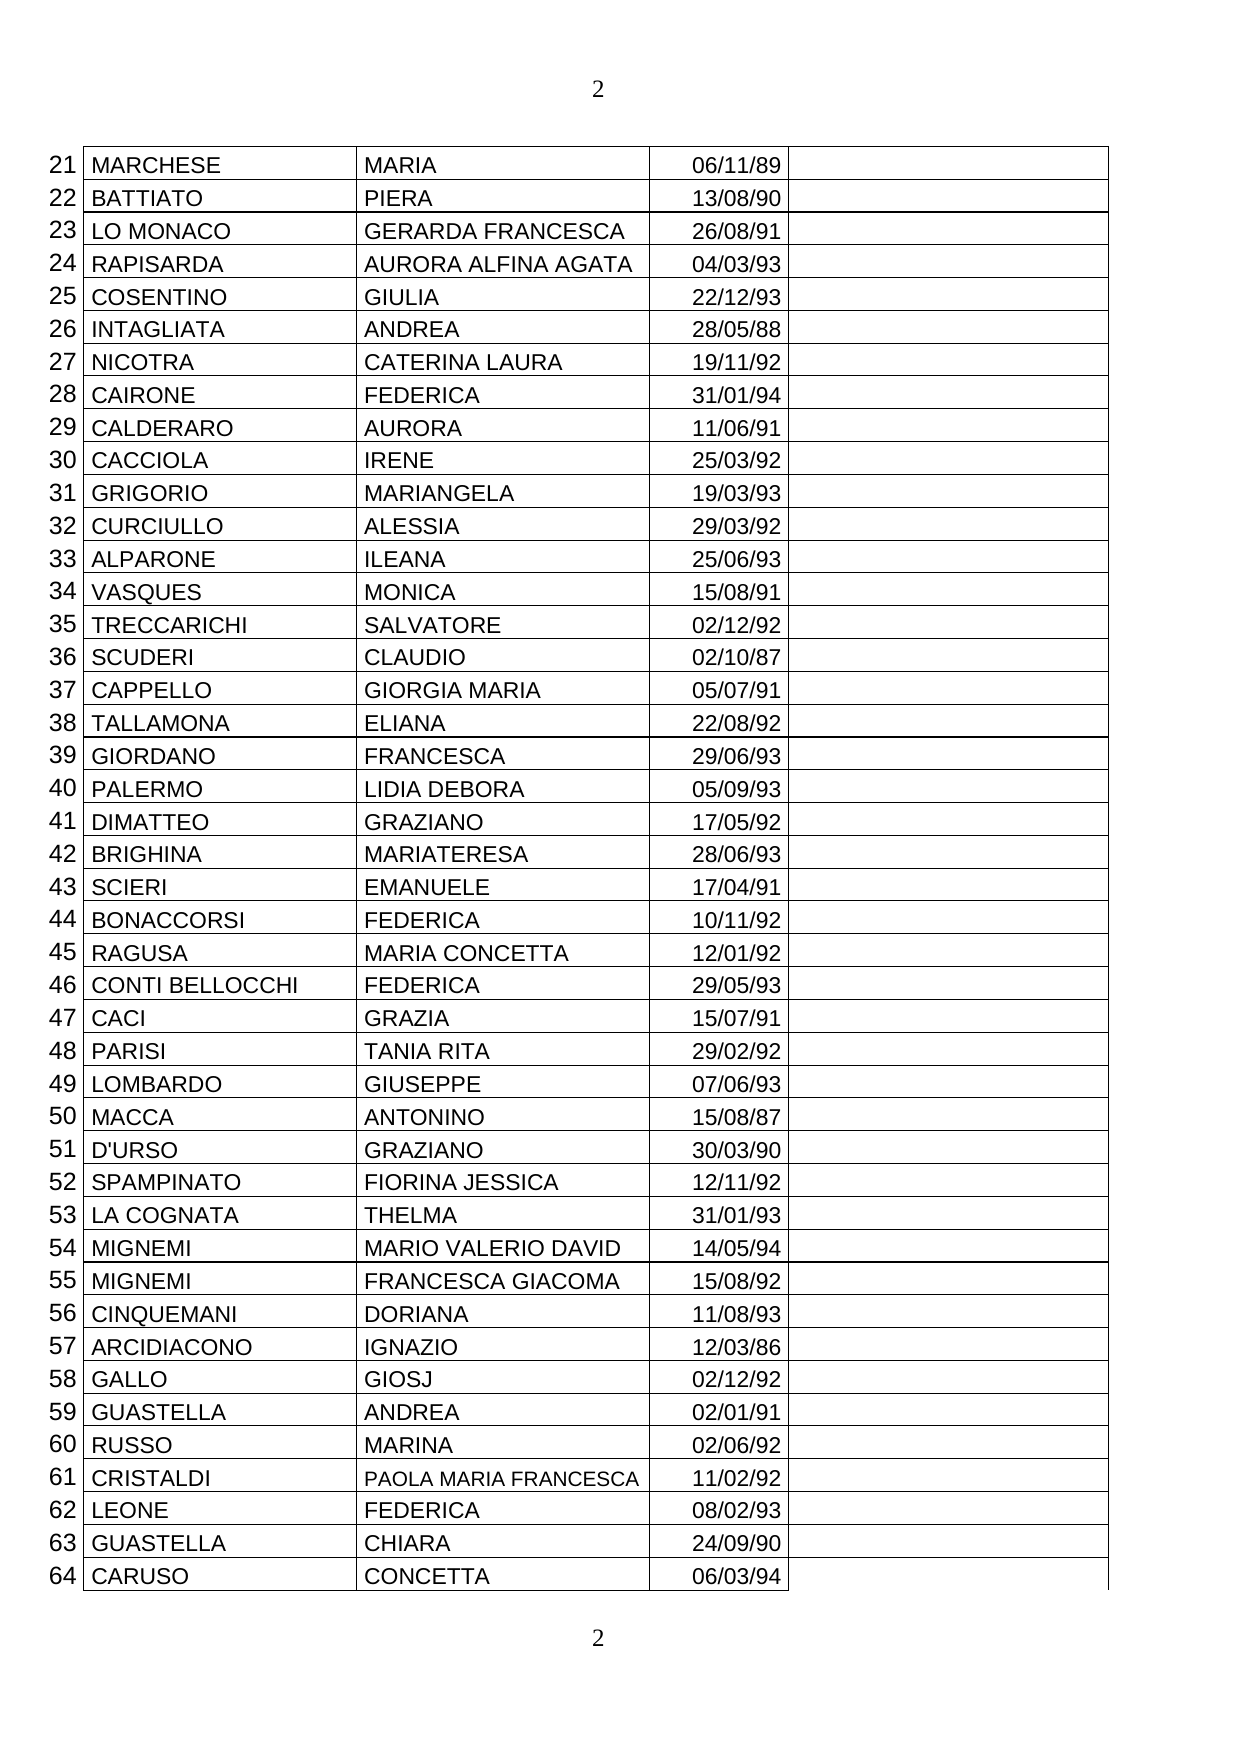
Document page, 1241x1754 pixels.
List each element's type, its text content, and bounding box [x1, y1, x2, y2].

table_cell IRENE [357, 442, 649, 474]
table_cell 07/06/93 [650, 1066, 788, 1097]
table_cell 25/06/93 [650, 541, 788, 572]
table_cell NICOTRA [84, 344, 356, 375]
table_cell 11/08/93 [650, 1295, 788, 1327]
table_cell ILEANA [357, 541, 649, 572]
table_cell 15/08/92 [650, 1263, 788, 1294]
table_cell [789, 1000, 1108, 1032]
table_cell 29/06/93 [650, 738, 788, 769]
table_cell [789, 541, 1108, 572]
table_cell [789, 967, 1108, 999]
table_cell BONACCORSI [84, 901, 356, 933]
table_cell [789, 1492, 1108, 1524]
table_cell RAPISARDA [84, 245, 356, 277]
table_cell [789, 1033, 1108, 1064]
table_cell MARIA CONCETTA [357, 934, 649, 966]
table_cell LIDIA DEBORA [357, 770, 649, 802]
table_cell 33 [28, 540, 83, 572]
table_cell LO MONACO [84, 213, 356, 244]
table_cell PIERA [357, 180, 649, 211]
table_cell GIOSJ [357, 1361, 649, 1393]
table_cell 51 [28, 1130, 83, 1163]
table_cell 10/11/92 [650, 901, 788, 933]
table_cell 24 [28, 244, 83, 277]
table_cell [789, 1426, 1108, 1458]
table_cell [789, 705, 1108, 736]
table_cell 25 [28, 277, 83, 310]
table_cell 61 [28, 1458, 83, 1491]
table_cell CATERINA LAURA [357, 344, 649, 375]
table_cell MONICA [357, 573, 649, 605]
table_cell 52 [28, 1163, 83, 1196]
table_cell [789, 1263, 1108, 1294]
table_cell [789, 376, 1108, 408]
table_cell VASQUES [84, 573, 356, 605]
table_cell 15/08/87 [650, 1098, 788, 1130]
table_cell FRANCESCA [357, 738, 649, 769]
table_cell 41 [28, 802, 83, 835]
table_cell PAOLA MARIA FRANCESCA [357, 1459, 649, 1491]
table_cell 02/12/92 [650, 1361, 788, 1393]
table_cell 21 [28, 146, 83, 178]
table_cell PALERMO [84, 770, 356, 802]
table_cell 15/07/91 [650, 1000, 788, 1032]
table_cell 31/01/94 [650, 376, 788, 408]
table_cell 29/05/93 [650, 967, 788, 999]
table_cell 14/05/94 [650, 1230, 788, 1261]
table_cell SPAMPINATO [84, 1164, 356, 1196]
table_cell MARIANGELA [357, 475, 649, 507]
table_cell [789, 180, 1108, 211]
table_cell GUASTELLA [84, 1394, 356, 1425]
table_cell 29/02/92 [650, 1033, 788, 1064]
table_cell [789, 1558, 1108, 1589]
table_cell BATTIATO [84, 180, 356, 211]
table_cell LOMBARDO [84, 1066, 356, 1097]
table_cell 22/08/92 [650, 705, 788, 736]
table_cell CONTI BELLOCCHI [84, 967, 356, 999]
table_cell RUSSO [84, 1426, 356, 1458]
table_cell 28/05/88 [650, 311, 788, 343]
table_cell CURCIULLO [84, 508, 356, 539]
table_cell 53 [28, 1196, 83, 1228]
table_cell 17/05/92 [650, 803, 788, 835]
table_cell [789, 1525, 1108, 1557]
table_cell GUASTELLA [84, 1525, 356, 1557]
table_cell 36 [28, 638, 83, 671]
table_cell 44 [28, 900, 83, 933]
table_cell 26/08/91 [650, 213, 788, 244]
table_cell LEONE [84, 1492, 356, 1524]
table_cell [789, 344, 1108, 375]
table_cell FEDERICA [357, 901, 649, 933]
table_cell [789, 1066, 1108, 1097]
table_cell TALLAMONA [84, 705, 356, 736]
table_cell 58 [28, 1360, 83, 1393]
table_cell [789, 1197, 1108, 1228]
table_cell 59 [28, 1393, 83, 1425]
table_cell 25/03/92 [650, 442, 788, 474]
table_cell 50 [28, 1097, 83, 1130]
table_cell 39 [28, 736, 83, 769]
table_cell MACCA [84, 1098, 356, 1130]
table_cell 06/03/94 [650, 1558, 788, 1589]
table_cell IGNAZIO [357, 1328, 649, 1360]
table_cell 19/03/93 [650, 475, 788, 507]
table_cell ALESSIA [357, 508, 649, 539]
table_cell 48 [28, 1032, 83, 1064]
table_cell 19/11/92 [650, 344, 788, 375]
table_cell 02/01/91 [650, 1394, 788, 1425]
table_cell 56 [28, 1294, 83, 1327]
table_cell 26 [28, 310, 83, 343]
table_cell [789, 475, 1108, 507]
table_cell 02/10/87 [650, 639, 788, 671]
table_cell GIORGIA MARIA [357, 672, 649, 703]
table_cell 29/03/92 [650, 508, 788, 539]
table_cell 22 [28, 179, 83, 211]
table_cell 64 [28, 1557, 83, 1589]
table_cell [789, 1394, 1108, 1425]
table_cell [789, 147, 1108, 178]
table_cell 38 [28, 704, 83, 736]
table_cell ANDREA [357, 311, 649, 343]
table_cell SCIERI [84, 869, 356, 900]
table_cell FRANCESCA GIACOMA [357, 1263, 649, 1294]
table_cell CARUSO [84, 1558, 356, 1589]
table_cell GIORDANO [84, 738, 356, 769]
table_cell [789, 1328, 1108, 1360]
table_cell 28 [28, 375, 83, 408]
table_cell [789, 1164, 1108, 1196]
table_cell [789, 311, 1108, 343]
table_cell AURORA [357, 409, 649, 441]
table_cell GERARDA FRANCESCA [357, 213, 649, 244]
table_cell 29 [28, 408, 83, 441]
table_cell 37 [28, 671, 83, 703]
table_cell 15/08/91 [650, 573, 788, 605]
table_cell RAGUSA [84, 934, 356, 966]
table_cell MARCHESE [84, 147, 356, 178]
table_cell [789, 803, 1108, 835]
table_cell [789, 1131, 1108, 1163]
table_cell [789, 934, 1108, 966]
table_cell CHIARA [357, 1525, 649, 1557]
table_cell FEDERICA [357, 1492, 649, 1524]
table_cell 30/03/90 [650, 1131, 788, 1163]
table_cell 42 [28, 835, 83, 868]
table_cell 31/01/93 [650, 1197, 788, 1228]
table_cell GALLO [84, 1361, 356, 1393]
table_cell MARIATERESA [357, 836, 649, 868]
table_cell [789, 672, 1108, 703]
table_cell PARISI [84, 1033, 356, 1064]
table_cell [789, 245, 1108, 277]
table_cell 62 [28, 1491, 83, 1524]
table_cell ANDREA [357, 1394, 649, 1425]
table_cell THELMA [357, 1197, 649, 1228]
table_cell 13/08/90 [650, 180, 788, 211]
table_cell CINQUEMANI [84, 1295, 356, 1327]
table_cell [789, 213, 1108, 244]
table_cell FEDERICA [357, 967, 649, 999]
table_cell 60 [28, 1425, 83, 1458]
table_cell 35 [28, 605, 83, 638]
table_cell DIMATTEO [84, 803, 356, 835]
table_cell 11/06/91 [650, 409, 788, 441]
table_cell 63 [28, 1524, 83, 1557]
table_cell GRIGORIO [84, 475, 356, 507]
table_cell [789, 1295, 1108, 1327]
table_cell SALVATORE [357, 606, 649, 638]
table_cell 43 [28, 868, 83, 900]
table_cell 49 [28, 1065, 83, 1097]
table_cell D'URSO [84, 1131, 356, 1163]
table_cell LA COGNATA [84, 1197, 356, 1228]
table_cell MARINA [357, 1426, 649, 1458]
table_cell DORIANA [357, 1295, 649, 1327]
table_cell MARIO VALERIO DAVID [357, 1230, 649, 1261]
table_cell [789, 606, 1108, 638]
table_cell GIUSEPPE [357, 1066, 649, 1097]
table_cell MIGNEMI [84, 1230, 356, 1261]
table_cell TANIA RITA [357, 1033, 649, 1064]
table_cell ELIANA [357, 705, 649, 736]
table_cell INTAGLIATA [84, 311, 356, 343]
table_cell 54 [28, 1229, 83, 1261]
table_cell [789, 639, 1108, 671]
table_cell 23 [28, 211, 83, 244]
table_cell CAPPELLO [84, 672, 356, 703]
table_cell GRAZIANO [357, 1131, 649, 1163]
table_cell 32 [28, 507, 83, 539]
table_cell [789, 1459, 1108, 1491]
table_cell [789, 1098, 1108, 1130]
table_cell 02/12/92 [650, 606, 788, 638]
table_cell GRAZIANO [357, 803, 649, 835]
table_cell 04/03/93 [650, 245, 788, 277]
table_cell 05/07/91 [650, 672, 788, 703]
table_cell 34 [28, 572, 83, 605]
table_cell MIGNEMI [84, 1263, 356, 1294]
table_cell [789, 442, 1108, 474]
table_cell [789, 1361, 1108, 1393]
table_cell [789, 836, 1108, 868]
table_cell CACCIOLA [84, 442, 356, 474]
table_cell 46 [28, 966, 83, 999]
table_cell [789, 738, 1108, 769]
table_cell 02/06/92 [650, 1426, 788, 1458]
table_cell [789, 1230, 1108, 1261]
table_cell 47 [28, 999, 83, 1032]
table_cell CRISTALDI [84, 1459, 356, 1491]
table_cell 31 [28, 474, 83, 507]
table_cell [789, 770, 1108, 802]
table_cell FIORINA JESSICA [357, 1164, 649, 1196]
table_cell CACI [84, 1000, 356, 1032]
table_cell 57 [28, 1327, 83, 1360]
table_cell 30 [28, 441, 83, 474]
table_cell 17/04/91 [650, 869, 788, 900]
table_cell TRECCARICHI [84, 606, 356, 638]
table_cell CONCETTA [357, 1558, 649, 1589]
table_cell ARCIDIACONO [84, 1328, 356, 1360]
table_cell 06/11/89 [650, 147, 788, 178]
table_cell [789, 278, 1108, 310]
table_cell 55 [28, 1261, 83, 1294]
table_cell SCUDERI [84, 639, 356, 671]
table_cell 24/09/90 [650, 1525, 788, 1557]
table_cell 22/12/93 [650, 278, 788, 310]
table_cell ANTONINO [357, 1098, 649, 1130]
table_cell [789, 409, 1108, 441]
table_cell 11/02/92 [650, 1459, 788, 1491]
table_cell 08/02/93 [650, 1492, 788, 1524]
table_cell CLAUDIO [357, 639, 649, 671]
table_cell ALPARONE [84, 541, 356, 572]
table_cell COSENTINO [84, 278, 356, 310]
table_cell [789, 573, 1108, 605]
table_cell FEDERICA [357, 376, 649, 408]
table_cell CAIRONE [84, 376, 356, 408]
table_cell EMANUELE [357, 869, 649, 900]
table_cell GRAZIA [357, 1000, 649, 1032]
table_cell CALDERARO [84, 409, 356, 441]
table_cell MARIA [357, 147, 649, 178]
table_cell 12/03/86 [650, 1328, 788, 1360]
table_cell 45 [28, 933, 83, 966]
table_cell AURORA ALFINA AGATA [357, 245, 649, 277]
table_cell GIULIA [357, 278, 649, 310]
table_cell 12/11/92 [650, 1164, 788, 1196]
table_cell [789, 508, 1108, 539]
table_cell 27 [28, 343, 83, 375]
table_cell [789, 869, 1108, 900]
table_cell 28/06/93 [650, 836, 788, 868]
table_cell [789, 901, 1108, 933]
table_cell 12/01/92 [650, 934, 788, 966]
table_cell 05/09/93 [650, 770, 788, 802]
table_cell BRIGHINA [84, 836, 356, 868]
table_cell 40 [28, 769, 83, 802]
